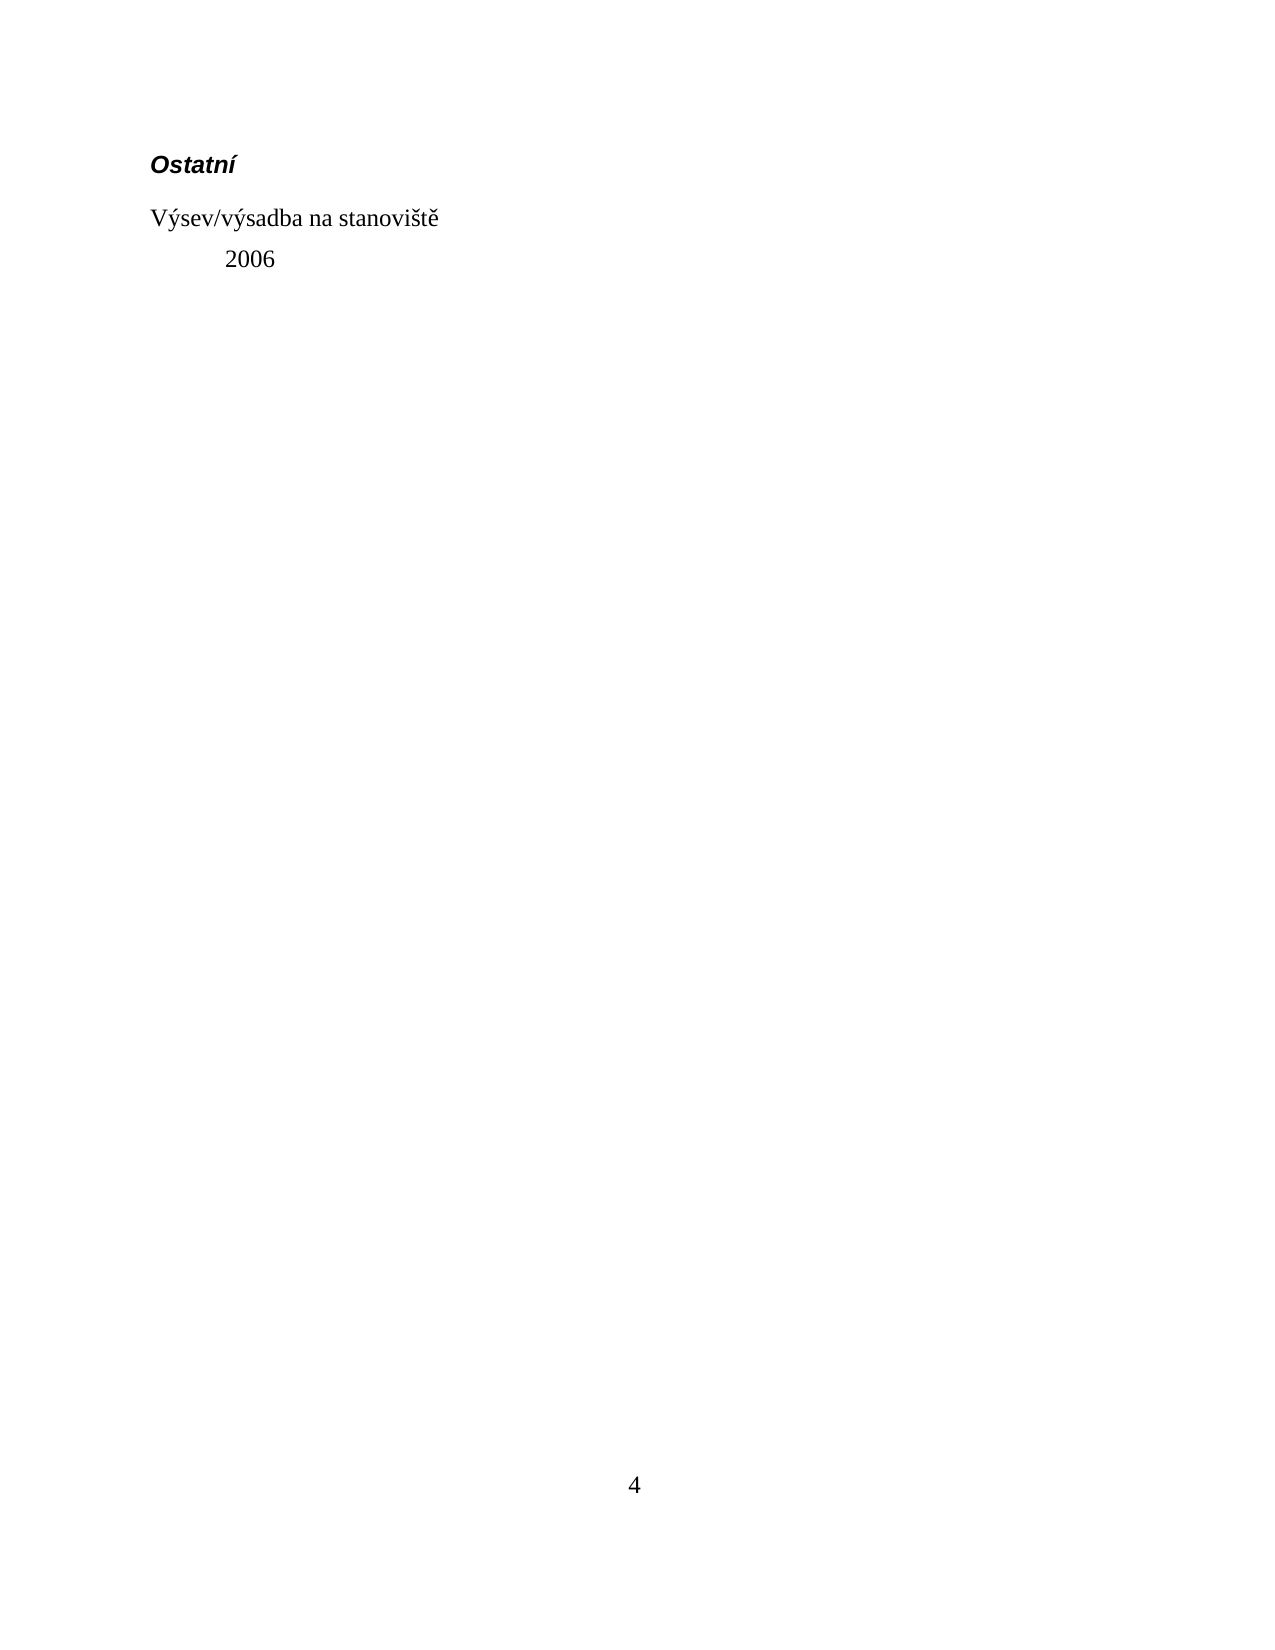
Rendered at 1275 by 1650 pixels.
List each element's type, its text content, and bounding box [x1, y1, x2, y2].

text 2006 [225, 244, 1125, 272]
text Výsev/výsadba na stanoviště [150, 203, 1125, 232]
subtitle Ostatní [150, 150, 1125, 178]
